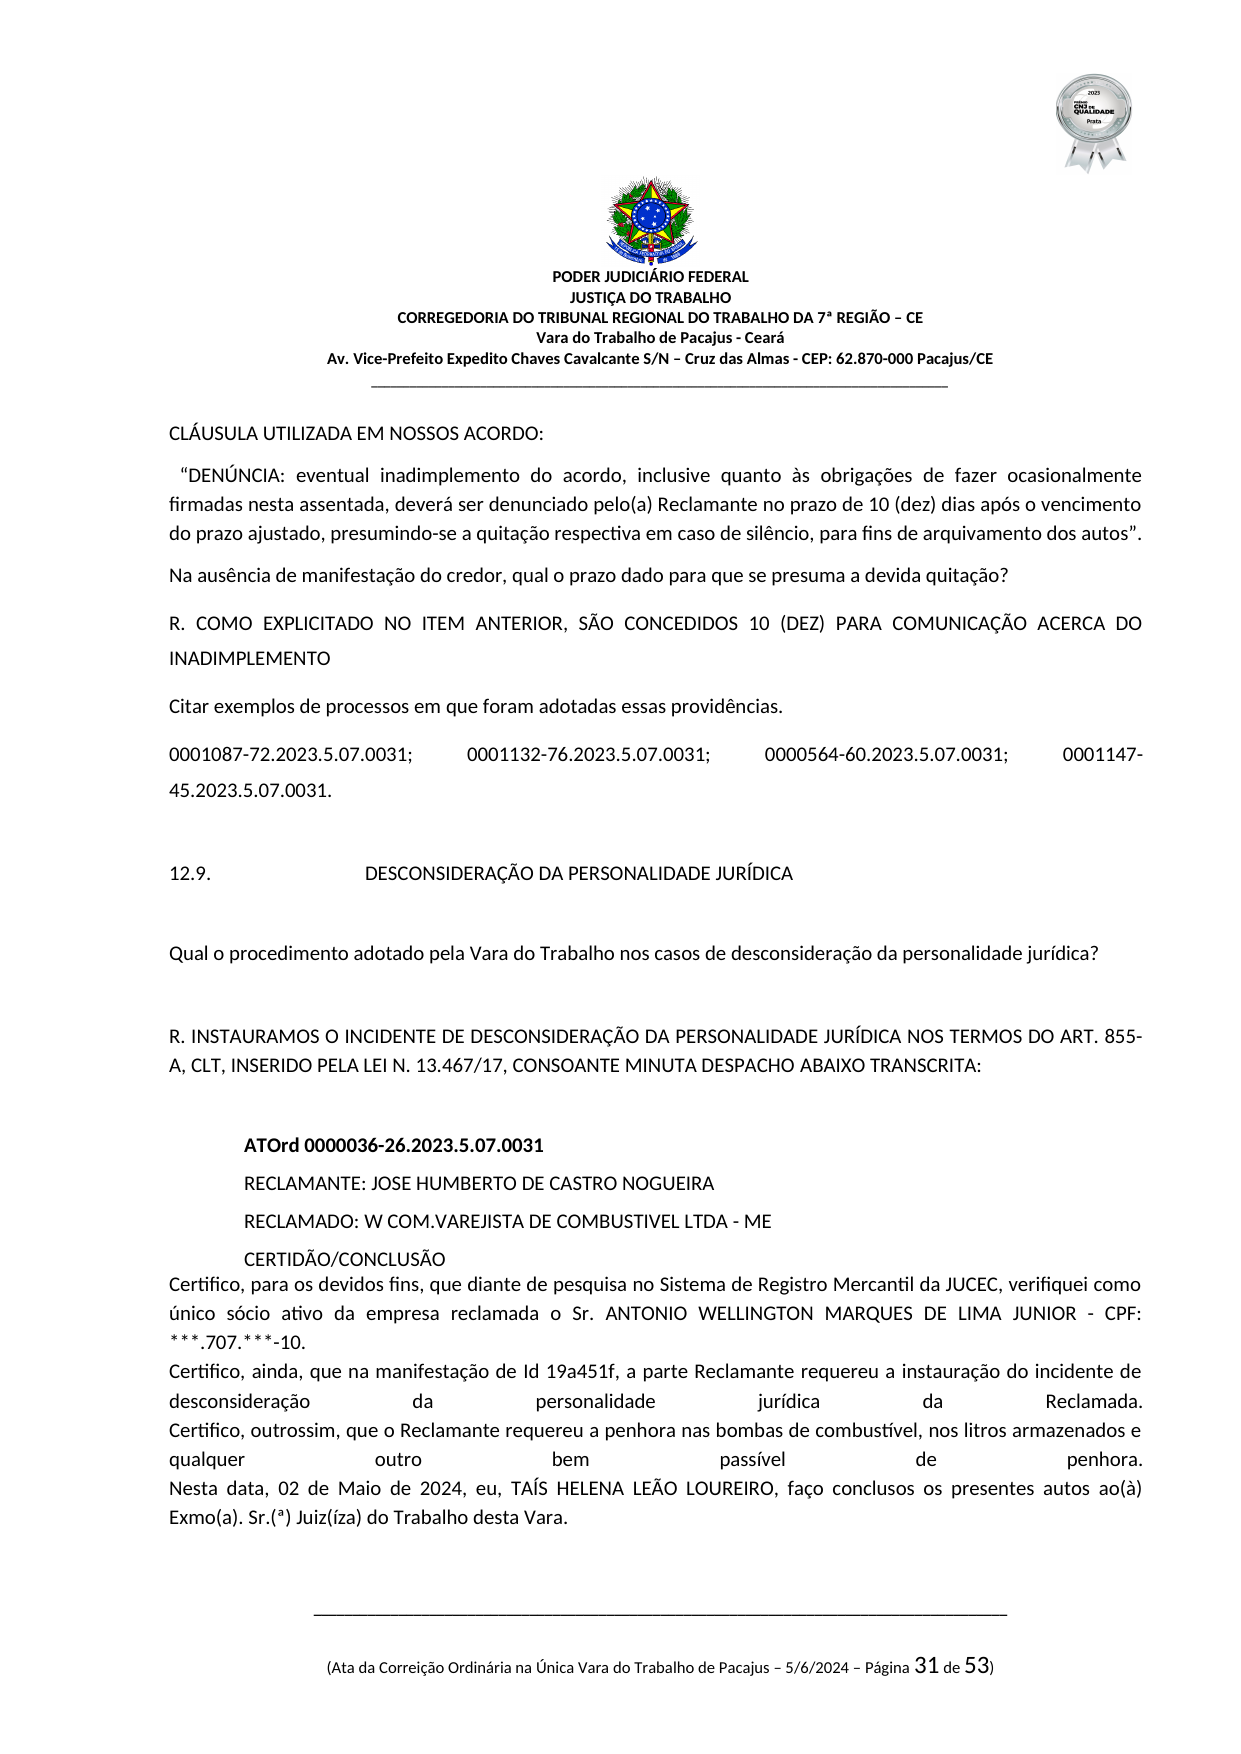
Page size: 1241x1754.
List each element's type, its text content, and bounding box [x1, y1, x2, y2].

list ATOrd 0000036-26.2023.5.07.0031 [169, 1132, 1144, 1157]
text Citar exemplos de processos em que foram adotadas essas providências. [169, 693, 1144, 719]
list RECLAMANTE: JOSE HUMBERTO DE CASTRO NOGUEIRA [169, 1170, 1144, 1195]
picture [1056, 73, 1133, 175]
text R. COMO EXPLICITADO NO ITEM ANTERIOR, SÃO CONCEDIDOS 10 (DEZ) PARA COMUNICAÇÃO ACERCA DO INADIMPLEMENTO [169, 610, 1144, 671]
list CERTIDÃO/CONCLUSÃO [169, 1246, 1144, 1271]
text CLÁUSULA UTILIZADA EM NOSSOS ACORDO: [169, 420, 1144, 446]
text Qual o procedimento adotado pela Vara do Trabalho nos casos de desconsideração da personalidade jurídica? [169, 940, 1144, 965]
text R. INSTAURAMOS O INCIDENTE DE DESCONSIDERAÇÃO DA PERSONALIDADE JURÍDICA NOS TERMOS DO ART. 855-A, CLT, INSERIDO PELA LEI N. 13.467/17, CONSOANTE MINUTA DESPACHO ABAIXO TRANSCRITA: [169, 1023, 1144, 1078]
text “DENÚNCIA: eventual inadimplemento do acordo, inclusive quanto às obrigações de fazer ocasionalmente firmadas nesta assentada, deverá ser denunciado pelo(a) Reclamante no prazo de 10 (dez) dias após o vencimento do prazo ajustado, presumindo-se a quitação respectiva em caso de silêncio, para fins de arquivamento dos autos”. [169, 462, 1144, 546]
picture [601, 175, 700, 267]
text Certifico, para os devidos fins, que diante de pesquisa no Sistema de Registro Mercantil da JUCEC, verifiquei como único sócio ativo da empresa reclamada o Sr. ANTONIO WELLINGTON MARQUES DE LIMA JUNIOR - CPF: ***.707.***-10. Certifico, ainda, que na manifestação de Id 19a451f, a parte Reclamante requereu a instauração do incidente de desconsideração da personalidade jurídica da Reclamada. Certifico, outrossim, que o Reclamante requereu a penhora nas bombas de combustível, nos litros armazenados e qualquer outro bem passível de penhora. Nesta data, 02 de Maio de 2024, eu, TAÍS HELENA LEÃO LOUREIRO, faço conclusos os presentes autos ao(à) Exmo(a). Sr.(ª) Juiz(íza) do Trabalho desta Vara. [169, 1271, 1144, 1530]
text Na ausência de manifestação do credor, qual o prazo dado para que se presuma a devida quitação? [169, 562, 1144, 587]
list DESCONSIDERAÇÃO DA PERSONALIDADE JURÍDICA [169, 860, 1144, 886]
list RECLAMADO: W COM.VAREJISTA DE COMBUSTIVEL LTDA - ME [169, 1208, 1144, 1233]
text 0001087-72.2023.5.07.0031; 0001132-76.2023.5.07.0031; 0000564-60.2023.5.07.0031; 0001147-45.2023.5.07.0031. [169, 741, 1144, 802]
